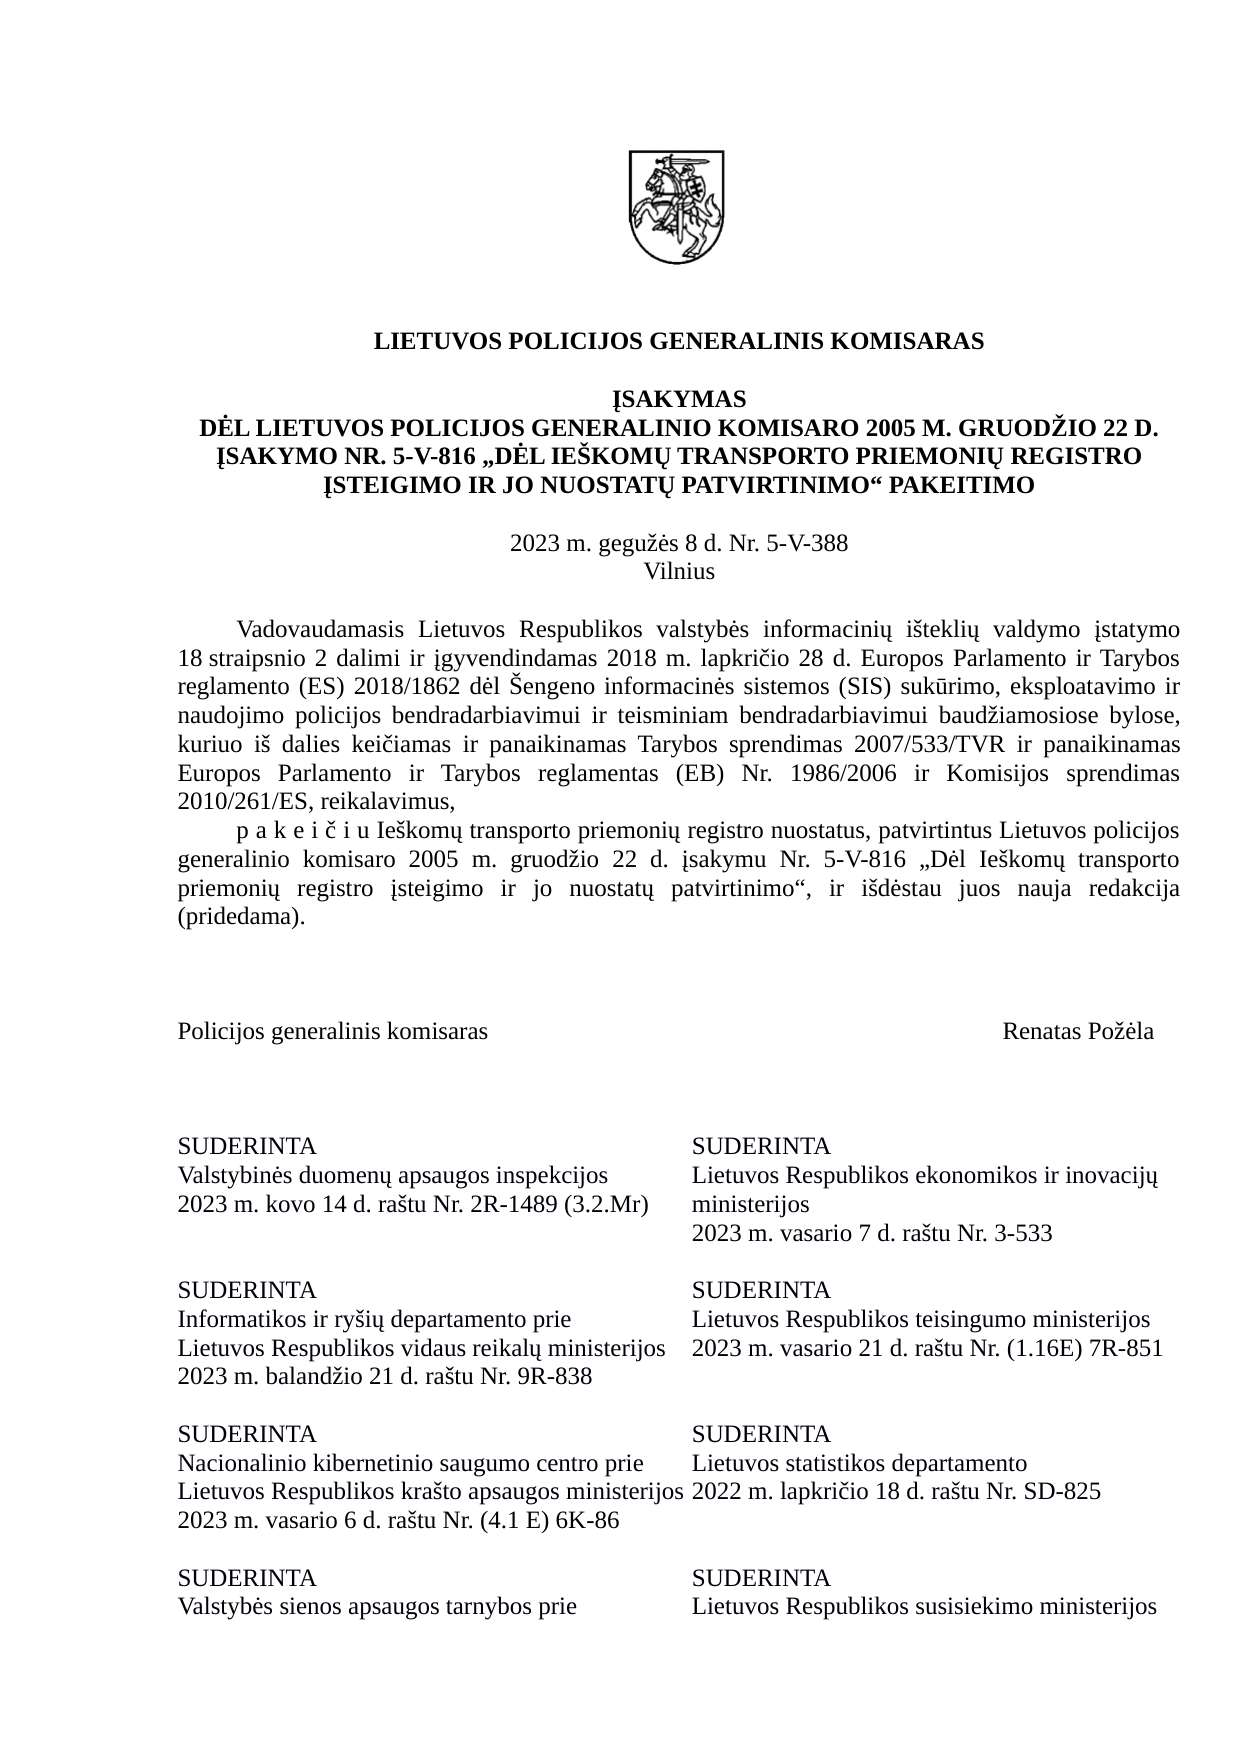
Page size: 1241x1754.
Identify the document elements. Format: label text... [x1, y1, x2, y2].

text LIETUVOS POLICIJOS GENERALINIS KOMISARAS [177, 326, 1181, 355]
text p a k e i č i u Ieškomų transporto priemonių registro nuostatus, patvirtintus Lietuvos policijos generalinio komisaro 2005 m. gruodžio 22 d. įsakymu Nr. 5-V-816 „Dėl Ieškomų transporto priemonių registro įsteigimo ir jo nuostatų patvirtinimo“, ir išdėstau juos nauja redakcija (pridedama). [177, 815, 1181, 930]
text Vilnius [177, 556, 1181, 585]
table_cell SUDERINTA Lietuvos Respublikos susisiekimo ministerijos [692, 1563, 1181, 1636]
table_cell SUDERINTA Nacionalinio kibernetinio saugumo centro prie Lietuvos Respublikos krašto apsaugos ministerijos 2023 m. vasario 6 d. raštu Nr. (4.1 E) 6K-86 [177, 1419, 692, 1563]
text Vadovaudamasis Lietuvos Respublikos valstybės informacinių išteklių valdymo įstatymo 18 straipsnio 2 dalimi ir įgyvendindamas 2018 m. lapkričio 28 d. Europos Parlamento ir Tarybos reglamento (ES) 2018/1862 dėl Šengeno informacinės sistemos (SIS) sukūrimo, eksploatavimo ir naudojimo policijos bendradarbiavimui ir teisminiam bendradarbiavimui baudžiamosiose bylose, kuriuo iš dalies keičiamas ir panaikinamas Tarybos sprendimas 2007/533/TVR ir panaikinamas Europos Parlamento ir Tarybos reglamentas (EB) Nr. 1986/2006 ir Komisijos sprendimas 2010/261/ES, reikalavimus, [177, 614, 1181, 815]
table_header SUDERINTA Valstybinės duomenų apsaugos inspekcijos 2023 m. kovo 14 d. raštu Nr. 2R-1489 (3.2.Mr) [177, 1131, 692, 1275]
text Policijos generalinis komisaras Renatas Požėla [177, 1016, 1181, 1045]
table_cell SUDERINTA Lietuvos statistikos departamento 2022 m. lapkričio 18 d. raštu Nr. SD-825 [692, 1419, 1181, 1563]
text 2023 m. gegužės 8 d. Nr. 5-V-388 [177, 528, 1181, 556]
table_header SUDERINTA Lietuvos Respublikos ekonomikos ir inovacijų ministerijos 2023 m. vasario 7 d. raštu Nr. 3-533 [692, 1131, 1181, 1275]
table_cell SUDERINTA Informatikos ir ryšių departamento prie Lietuvos Respublikos vidaus reikalų ministerijos 2023 m. balandžio 21 d. raštu Nr. 9R-838 [177, 1275, 692, 1419]
table_cell SUDERINTA Valstybės sienos apsaugos tarnybos prie [177, 1563, 692, 1636]
table_cell SUDERINTA Lietuvos Respublikos teisingumo ministerijos 2023 m. vasario 21 d. raštu Nr. (1.16E) 7R-851 [692, 1275, 1181, 1419]
text ĮSAKYMAS [177, 384, 1181, 413]
text DĖL LIETUVOS POLICIJOS GENERALINIO KOMISARO 2005 M. GRUODŽIO 22 D. ĮSAKYMO NR. 5-V-816 „DĖL IEŠKOMŲ TRANSPORTO PRIEMONIŲ REGISTRO ĮSTEIGIMO IR JO NUOSTATŲ PATVIRTINIMO“ PAKEITIMO [177, 413, 1181, 499]
